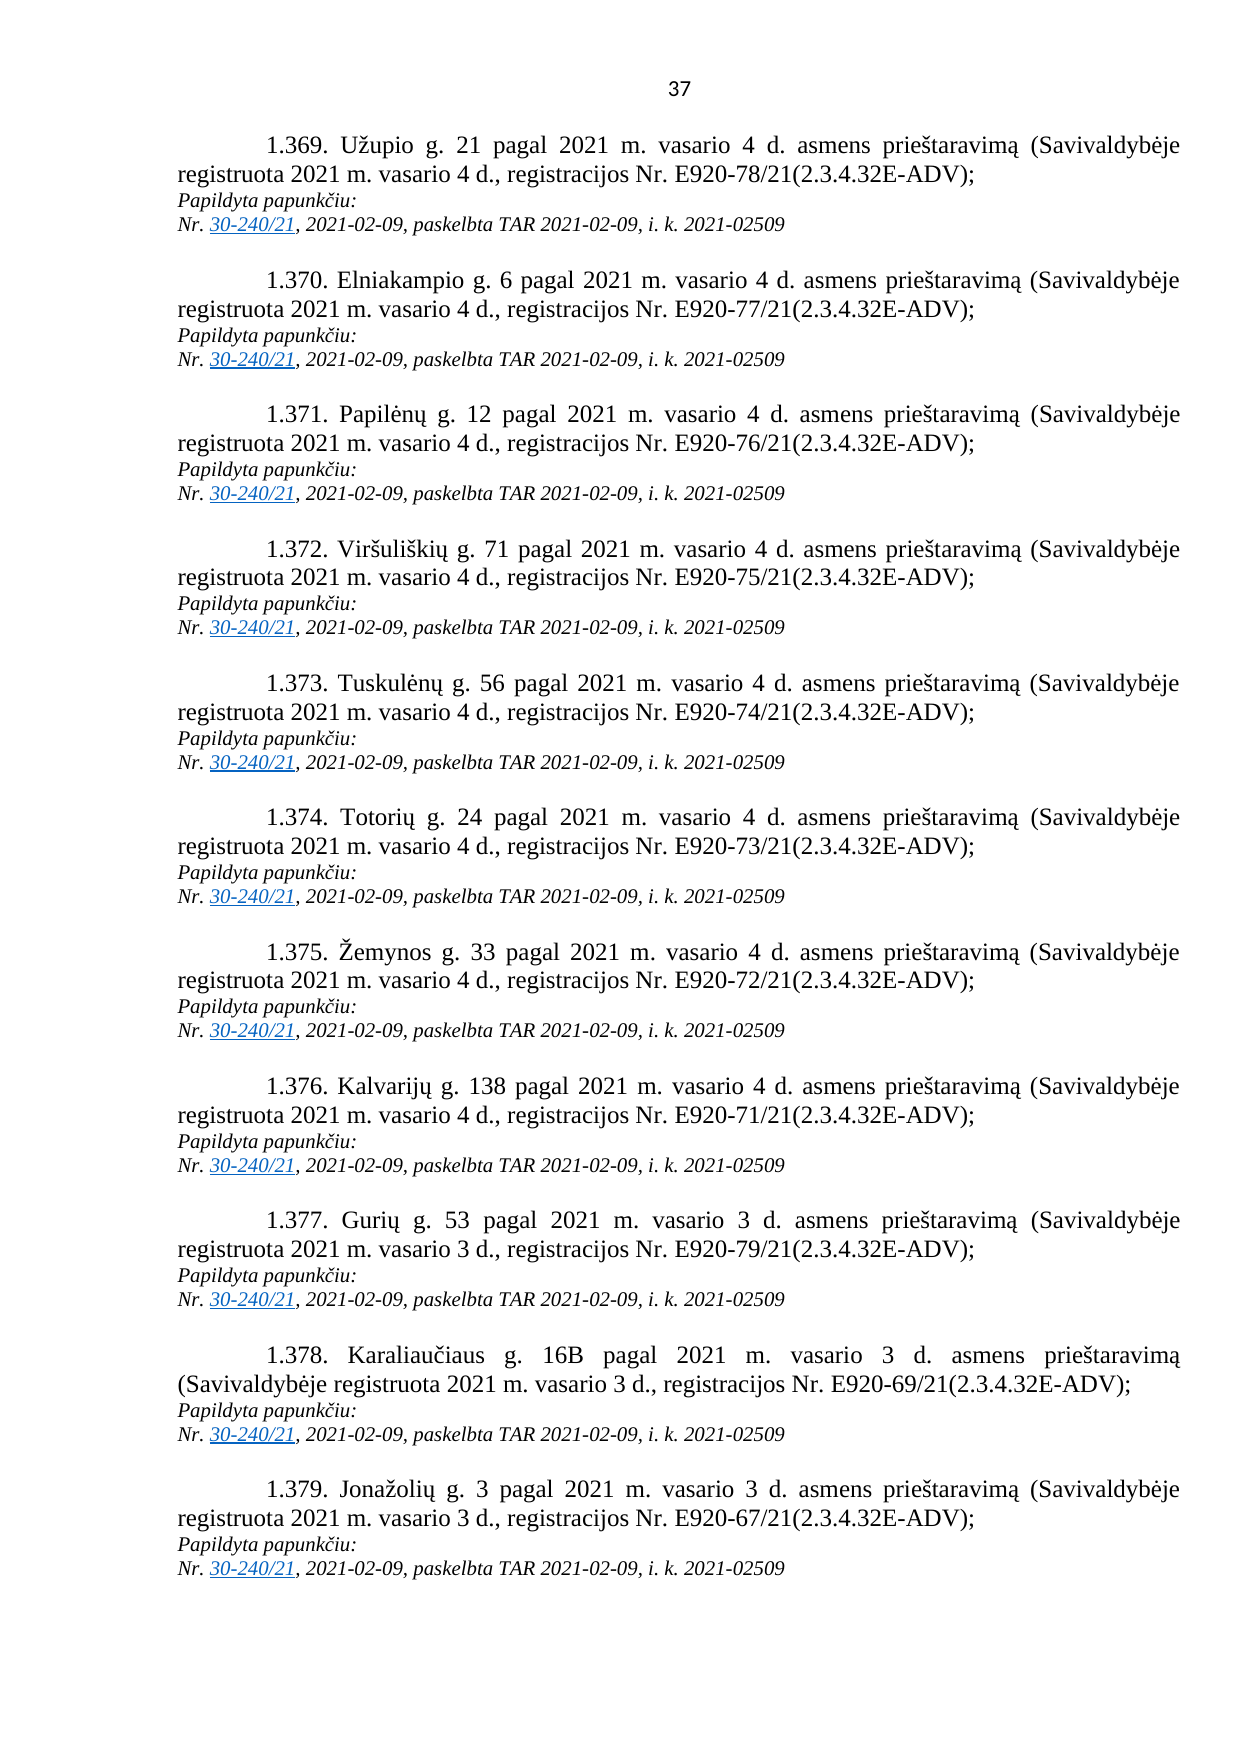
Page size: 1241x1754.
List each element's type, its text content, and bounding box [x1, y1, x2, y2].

text Nr. 30-240/21, 2021-02-09, paskelbta TAR 2021-02-09, i. k. 2021-02509 [177, 347, 1181, 371]
text Papildyta papunkčiu: [177, 860, 1181, 884]
text Papildyta papunkčiu: [177, 994, 1181, 1018]
text Nr. 30-240/21, 2021-02-09, paskelbta TAR 2021-02-09, i. k. 2021-02509 [177, 884, 1181, 908]
text 1.374. Totorių g. 24 pagal 2021 m. vasario 4 d. asmens prieštaravimą (Savivaldybėje registruota 2021 m. vasario 4 d., registracijos Nr. E920-73/21(2.3.4.32E-ADV); [177, 802, 1181, 860]
text Nr. 30-240/21, 2021-02-09, paskelbta TAR 2021-02-09, i. k. 2021-02509 [177, 615, 1181, 639]
text Nr. 30-240/21, 2021-02-09, paskelbta TAR 2021-02-09, i. k. 2021-02509 [177, 750, 1181, 774]
text 1.378. Karaliaučiaus g. 16B pagal 2021 m. vasario 3 d. asmens prieštaravimą (Savivaldybėje registruota 2021 m. vasario 3 d., registracijos Nr. E920-69/21(2.3.4.32E-ADV); [177, 1340, 1181, 1397]
text 1.371. Papilėnų g. 12 pagal 2021 m. vasario 4 d. asmens prieštaravimą (Savivaldybėje registruota 2021 m. vasario 4 d., registracijos Nr. E920-76/21(2.3.4.32E-ADV); [177, 399, 1181, 457]
text Papildyta papunkčiu: [177, 1129, 1181, 1153]
text 1.376. Kalvarijų g. 138 pagal 2021 m. vasario 4 d. asmens prieštaravimą (Savivaldybėje registruota 2021 m. vasario 4 d., registracijos Nr. E920-71/21(2.3.4.32E-ADV); [177, 1071, 1181, 1129]
text 1.372. Viršuliškių g. 71 pagal 2021 m. vasario 4 d. asmens prieštaravimą (Savivaldybėje registruota 2021 m. vasario 4 d., registracijos Nr. E920-75/21(2.3.4.32E-ADV); [177, 534, 1181, 591]
text Papildyta papunkčiu: [177, 322, 1181, 347]
text 1.377. Gurių g. 53 pagal 2021 m. vasario 3 d. asmens prieštaravimą (Savivaldybėje registruota 2021 m. vasario 3 d., registracijos Nr. E920-79/21(2.3.4.32E-ADV); [177, 1206, 1181, 1263]
text Papildyta papunkčiu: [177, 726, 1181, 750]
text Nr. 30-240/21, 2021-02-09, paskelbta TAR 2021-02-09, i. k. 2021-02509 [177, 212, 1181, 236]
text 1.375. Žemynos g. 33 pagal 2021 m. vasario 4 d. asmens prieštaravimą (Savivaldybėje registruota 2021 m. vasario 4 d., registracijos Nr. E920-72/21(2.3.4.32E-ADV); [177, 937, 1181, 994]
text Papildyta papunkčiu: [177, 188, 1181, 212]
text 1.370. Elniakampio g. 6 pagal 2021 m. vasario 4 d. asmens prieštaravimą (Savivaldybėje registruota 2021 m. vasario 4 d., registracijos Nr. E920-77/21(2.3.4.32E-ADV); [177, 265, 1181, 322]
text Nr. 30-240/21, 2021-02-09, paskelbta TAR 2021-02-09, i. k. 2021-02509 [177, 1287, 1181, 1311]
text Nr. 30-240/21, 2021-02-09, paskelbta TAR 2021-02-09, i. k. 2021-02509 [177, 1153, 1181, 1177]
text 1.379. Jonažolių g. 3 pagal 2021 m. vasario 3 d. asmens prieštaravimą (Savivaldybėje registruota 2021 m. vasario 3 d., registracijos Nr. E920-67/21(2.3.4.32E-ADV); [177, 1474, 1181, 1532]
text Papildyta papunkčiu: [177, 1397, 1181, 1422]
text 1.369. Užupio g. 21 pagal 2021 m. vasario 4 d. asmens prieštaravimą (Savivaldybėje registruota 2021 m. vasario 4 d., registracijos Nr. E920-78/21(2.3.4.32E-ADV); [177, 131, 1181, 188]
text Papildyta papunkčiu: [177, 1263, 1181, 1287]
text Nr. 30-240/21, 2021-02-09, paskelbta TAR 2021-02-09, i. k. 2021-02509 [177, 1422, 1181, 1446]
text Papildyta papunkčiu: [177, 457, 1181, 481]
text Nr. 30-240/21, 2021-02-09, paskelbta TAR 2021-02-09, i. k. 2021-02509 [177, 1018, 1181, 1042]
text Papildyta papunkčiu: [177, 1532, 1181, 1556]
text Nr. 30-240/21, 2021-02-09, paskelbta TAR 2021-02-09, i. k. 2021-02509 [177, 1556, 1181, 1580]
text Papildyta papunkčiu: [177, 591, 1181, 615]
text Nr. 30-240/21, 2021-02-09, paskelbta TAR 2021-02-09, i. k. 2021-02509 [177, 481, 1181, 505]
text 1.373. Tuskulėnų g. 56 pagal 2021 m. vasario 4 d. asmens prieštaravimą (Savivaldybėje registruota 2021 m. vasario 4 d., registracijos Nr. E920-74/21(2.3.4.32E-ADV); [177, 668, 1181, 726]
